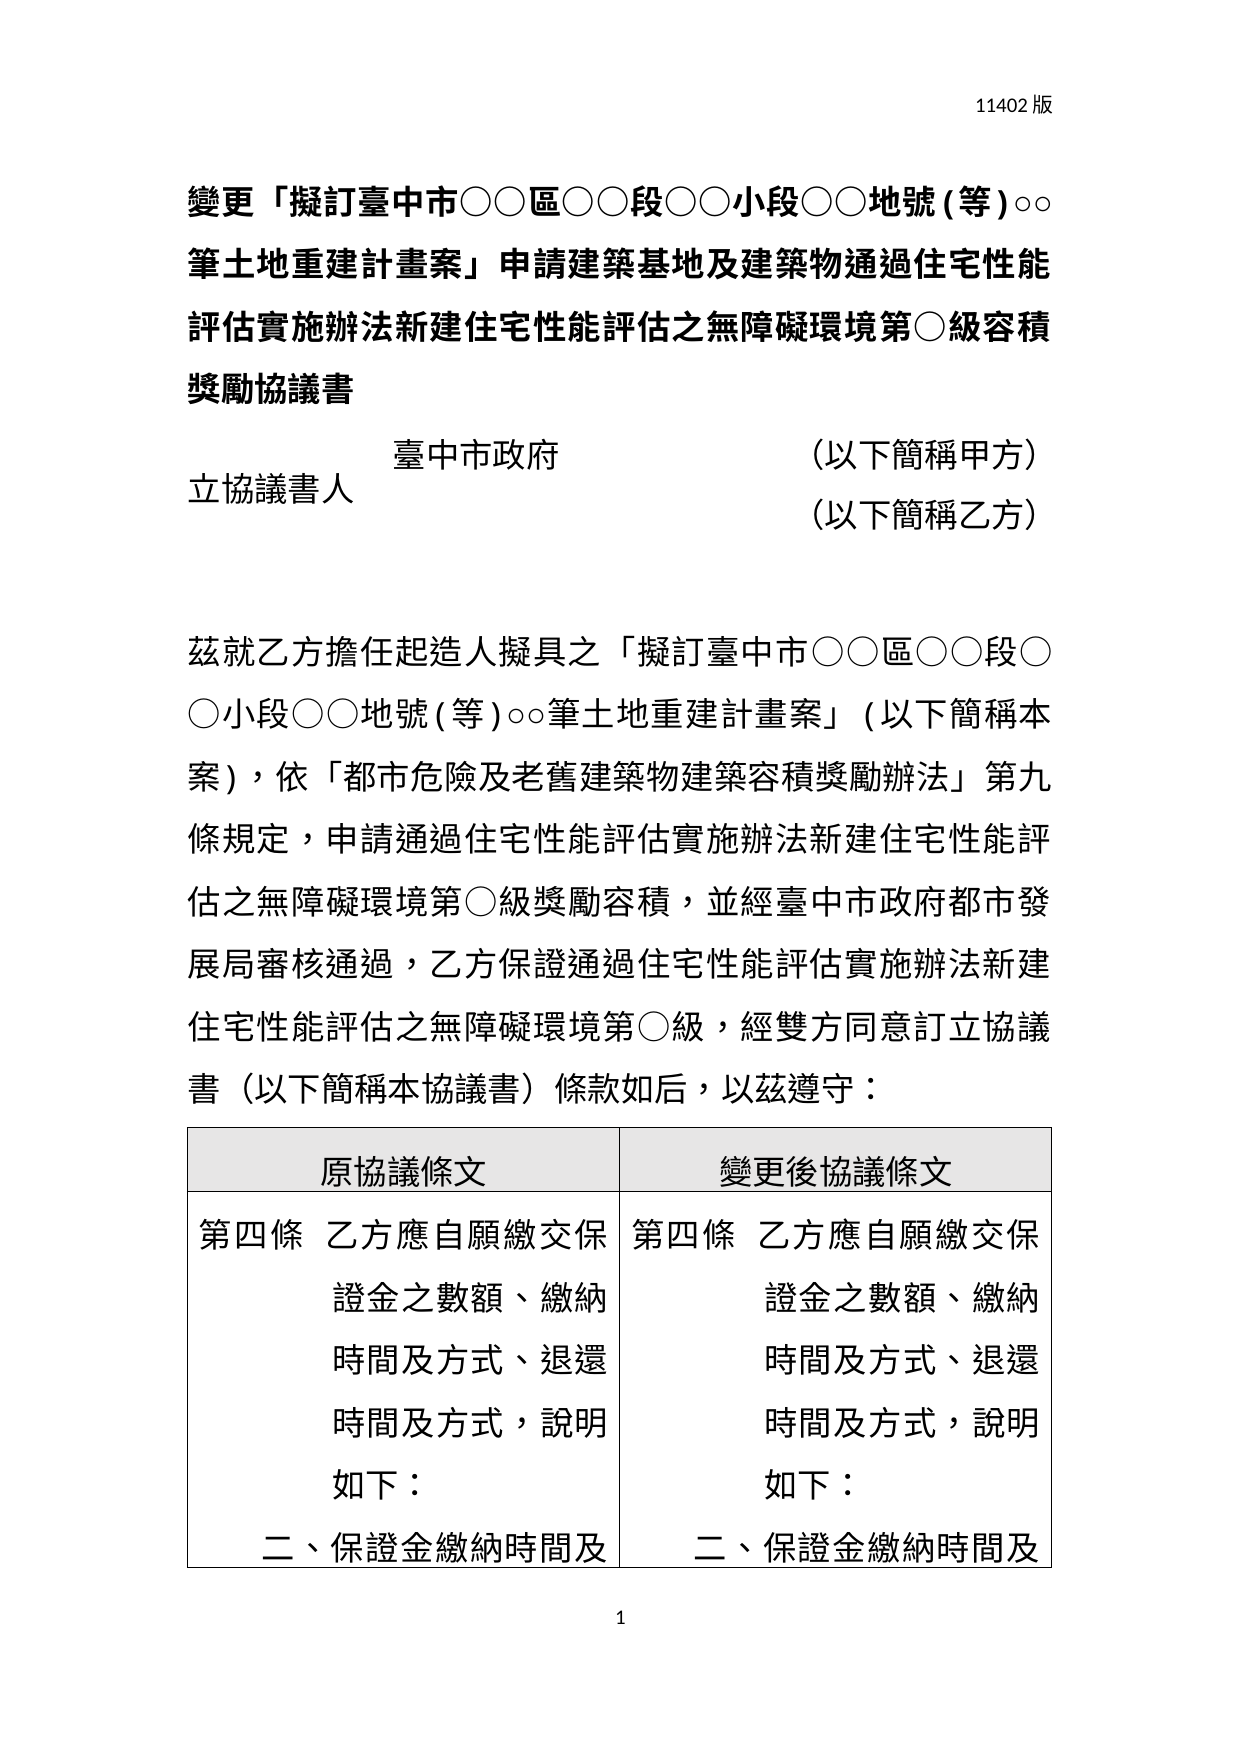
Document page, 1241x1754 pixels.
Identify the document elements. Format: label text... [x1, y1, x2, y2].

table_header 原協議條文 [188, 1128, 619, 1191]
text 立協議書人 [187, 427, 1159, 558]
table_cell 第四條 乙方應自願繳交保證金之數額、繳納時間及方式、退還時間及方式，說明如下： 二、保證金繳納時間及 [188, 1192, 619, 1567]
text 變更「擬訂臺中市○○區○○段○○小段○○地號(等)○○筆土地重建計畫案」申請建築基地及建築物通過住宅性能評估實施辦法新建住宅性能評估之無障礙環境第○級容積獎勵協議書 [187, 158, 1053, 408]
text 臺中市政府 （以下簡稱甲方） [392, 434, 1144, 476]
table_header 變更後協議條文 [620, 1128, 1051, 1191]
table_cell 第四條 乙方應自願繳交保證金之數額、繳納時間及方式、退還時間及方式，說明如下： 二、保證金繳納時間及 [620, 1192, 1051, 1567]
text （以下簡稱乙方） [392, 494, 1144, 536]
text 茲就乙方擔任起造人擬具之「擬訂臺中市○○區○○段○○小段○○地號(等)○○筆土地重建計畫案」(以下簡稱本案)，依「都市危險及老舊建築物建築容積獎勵辦法」第九條規定，申請通過住宅性能評估實施辦法新建住宅性能評估之無障礙環境第○級獎勵容積，並經臺中市政府都市發展局審核通過，乙方保證通過住宅性能評估實施辦法新建住宅性能評估之無障礙環境第○級，經雙方同意訂立協議書（以下簡稱本協議書）條款如后，以茲遵守： [187, 608, 1053, 1108]
